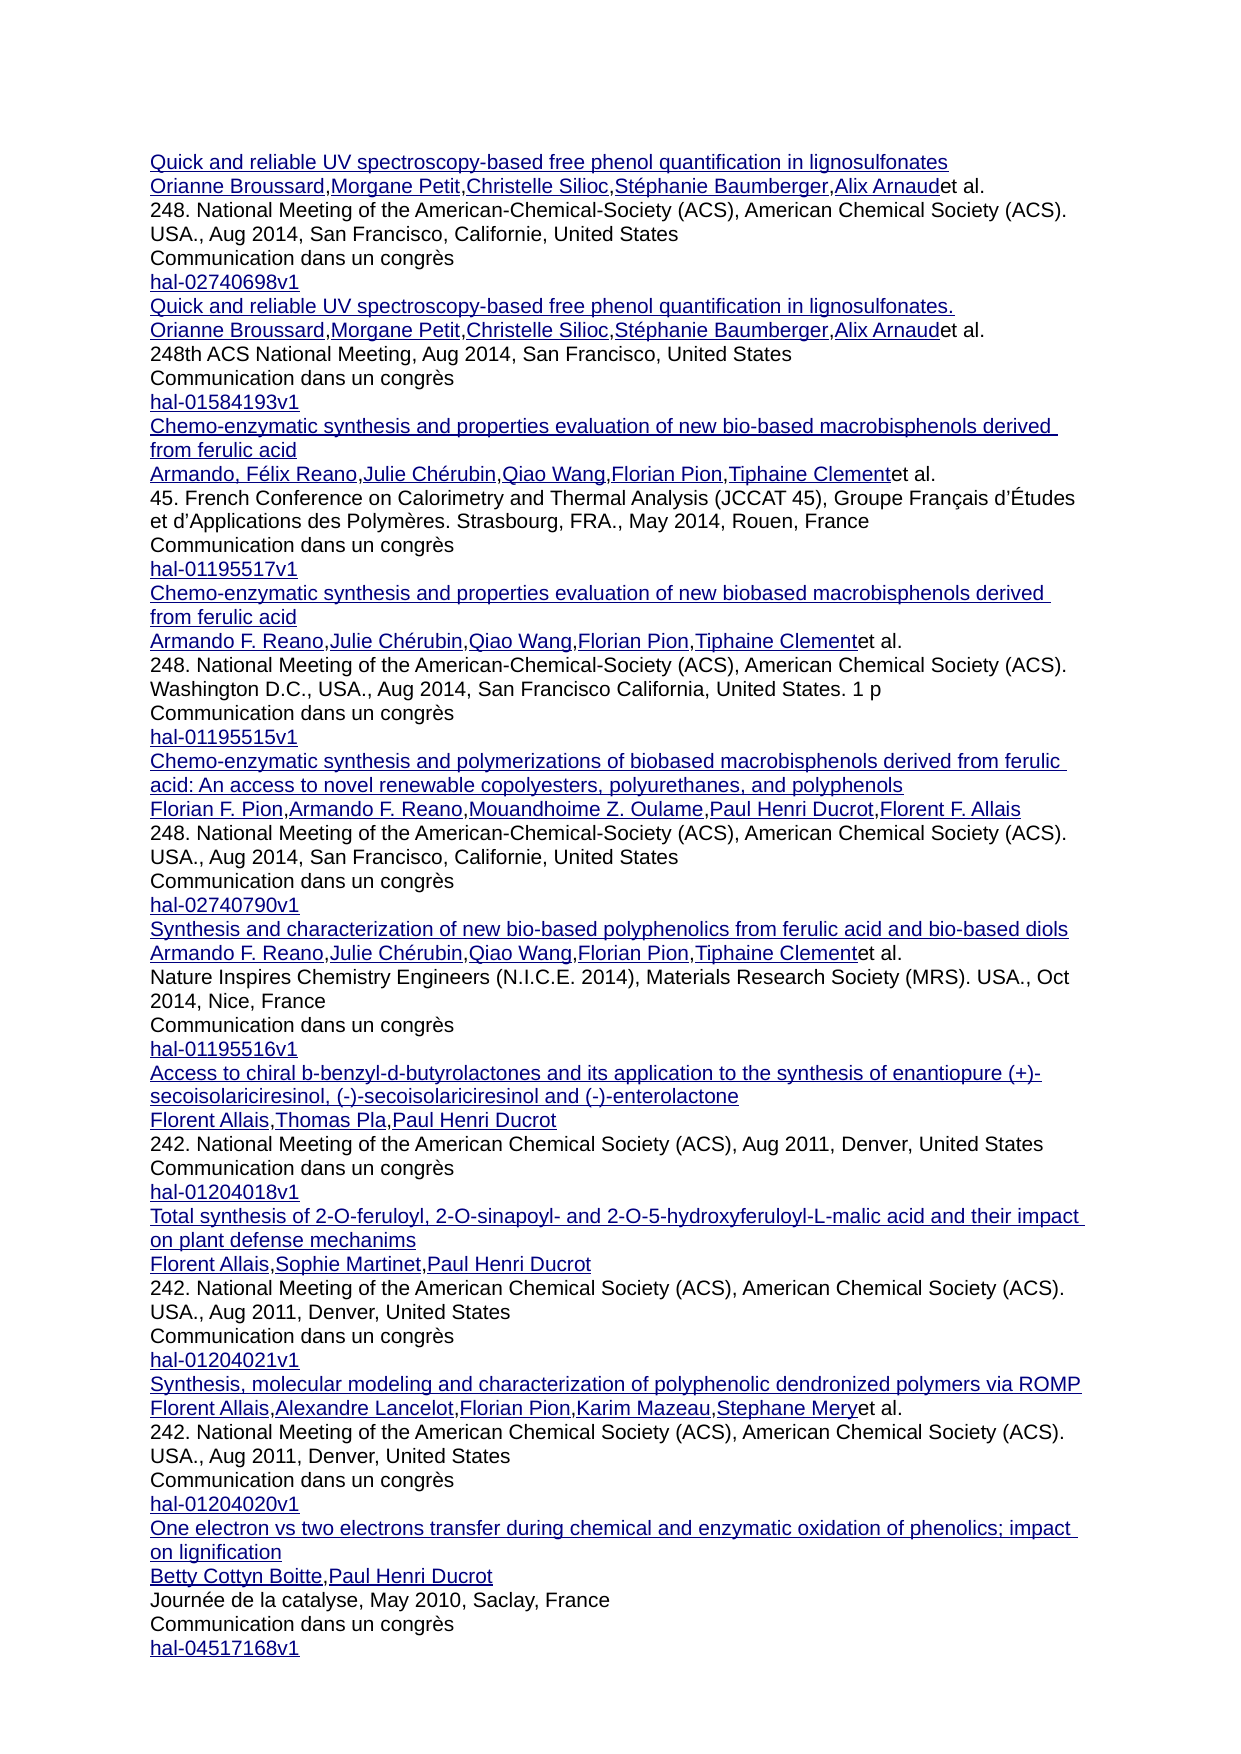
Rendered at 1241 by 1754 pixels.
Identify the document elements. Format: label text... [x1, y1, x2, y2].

table_cell Chemo-enzymatic synthesis and polymerizations of biobased macrobisphenols derived from ferulic acid: An access to novel renewable copolyesters, polyurethanes, and polyphenols Florian F. Pion,Armando F. Reano,Mouandhoime Z. Oulame,Paul Henri Ducrot,Florent F. Allais 248. National Meeting of the American-Chemical-Society (ACS), American Chemical Society (ACS). USA., Aug 2014, San Francisco, Californie, United States Communication dans un congrès hal-02740790v1 [150, 749, 1090, 917]
table_cell One electron vs two electrons transfer during chemical and enzymatic oxidation of phenolics; impact on lignification Betty Cottyn Boitte,Paul Henri Ducrot Journée de la catalyse, May 2010, Saclay, France Communication dans un congrès hal-04517168v1 [150, 1516, 1090, 1659]
table_cell Synthesis and characterization of new bio-based polyphenolics from ferulic acid and bio-based diols Armando F. Reano,Julie Chérubin,Qiao Wang,Florian Pion,Tiphaine Clementet al. Nature Inspires Chemistry Engineers (N.I.C.E. 2014), Materials Research Society (MRS). USA., Oct 2014, Nice, France Communication dans un congrès hal-01195516v1 [150, 917, 1090, 1060]
table_cell Quick and reliable UV spectroscopy-based free phenol quantification in lignosulfonates Orianne Broussard,Morgane Petit,Christelle Silioc,Stéphanie Baumberger,Alix Arnaudet al. 248. National Meeting of the American-Chemical-Society (ACS), American Chemical Society (ACS). USA., Aug 2014, San Francisco, Californie, United States Communication dans un congrès hal-02740698v1 [150, 150, 1090, 294]
table_cell Synthesis, molecular modeling and characterization of polyphenolic dendronized polymers via ROMP Florent Allais,Alexandre Lancelot,Florian Pion,Karim Mazeau,Stephane Meryet al. 242. National Meeting of the American Chemical Society (ACS), American Chemical Society (ACS). USA., Aug 2011, Denver, United States Communication dans un congrès hal-01204020v1 [150, 1372, 1090, 1516]
table_cell Total synthesis of 2-O-feruloyl, 2-O-sinapoyl- and 2-O-5-hydroxyferuloyl-L-malic acid and their impact on plant defense mechanims Florent Allais,Sophie Martinet,Paul Henri Ducrot 242. National Meeting of the American Chemical Society (ACS), American Chemical Society (ACS). USA., Aug 2011, Denver, United States Communication dans un congrès hal-01204021v1 [150, 1204, 1090, 1372]
table_cell Chemo-enzymatic synthesis and properties evaluation of new biobased macrobisphenols derived from ferulic acid Armando F. Reano,Julie Chérubin,Qiao Wang,Florian Pion,Tiphaine Clementet al. 248. National Meeting of the American-Chemical-Society (ACS), American Chemical Society (ACS). Washington D.C., USA., Aug 2014, San Francisco California, United States. 1 p Communication dans un congrès hal-01195515v1 [150, 581, 1090, 749]
table_cell Chemo-enzymatic synthesis and properties evaluation of new bio-based macrobisphenols derived from ferulic acid Armando, Félix Reano,Julie Chérubin,Qiao Wang,Florian Pion,Tiphaine Clementet al. 45. French Conference on Calorimetry and Thermal Analysis (JCCAT 45), Groupe Français d’Études et d’Applications des Polymères. Strasbourg, FRA., May 2014, Rouen, France Communication dans un congrès hal-01195517v1 [150, 414, 1090, 581]
table_cell Quick and reliable UV spectroscopy-based free phenol quantification in lignosulfonates. Orianne Broussard,Morgane Petit,Christelle Silioc,Stéphanie Baumberger,Alix Arnaudet al. 248th ACS National Meeting, Aug 2014, San Francisco, United States Communication dans un congrès hal-01584193v1 [150, 294, 1090, 413]
table_cell Access to chiral b-benzyl-d-butyrolactones and its application to the synthesis of enantiopure (+)-secoisolariciresinol, (-)-secoisolariciresinol and (-)-enterolactone Florent Allais,Thomas Pla,Paul Henri Ducrot 242. National Meeting of the American Chemical Society (ACS), Aug 2011, Denver, United States Communication dans un congrès hal-01204018v1 [150, 1060, 1090, 1204]
